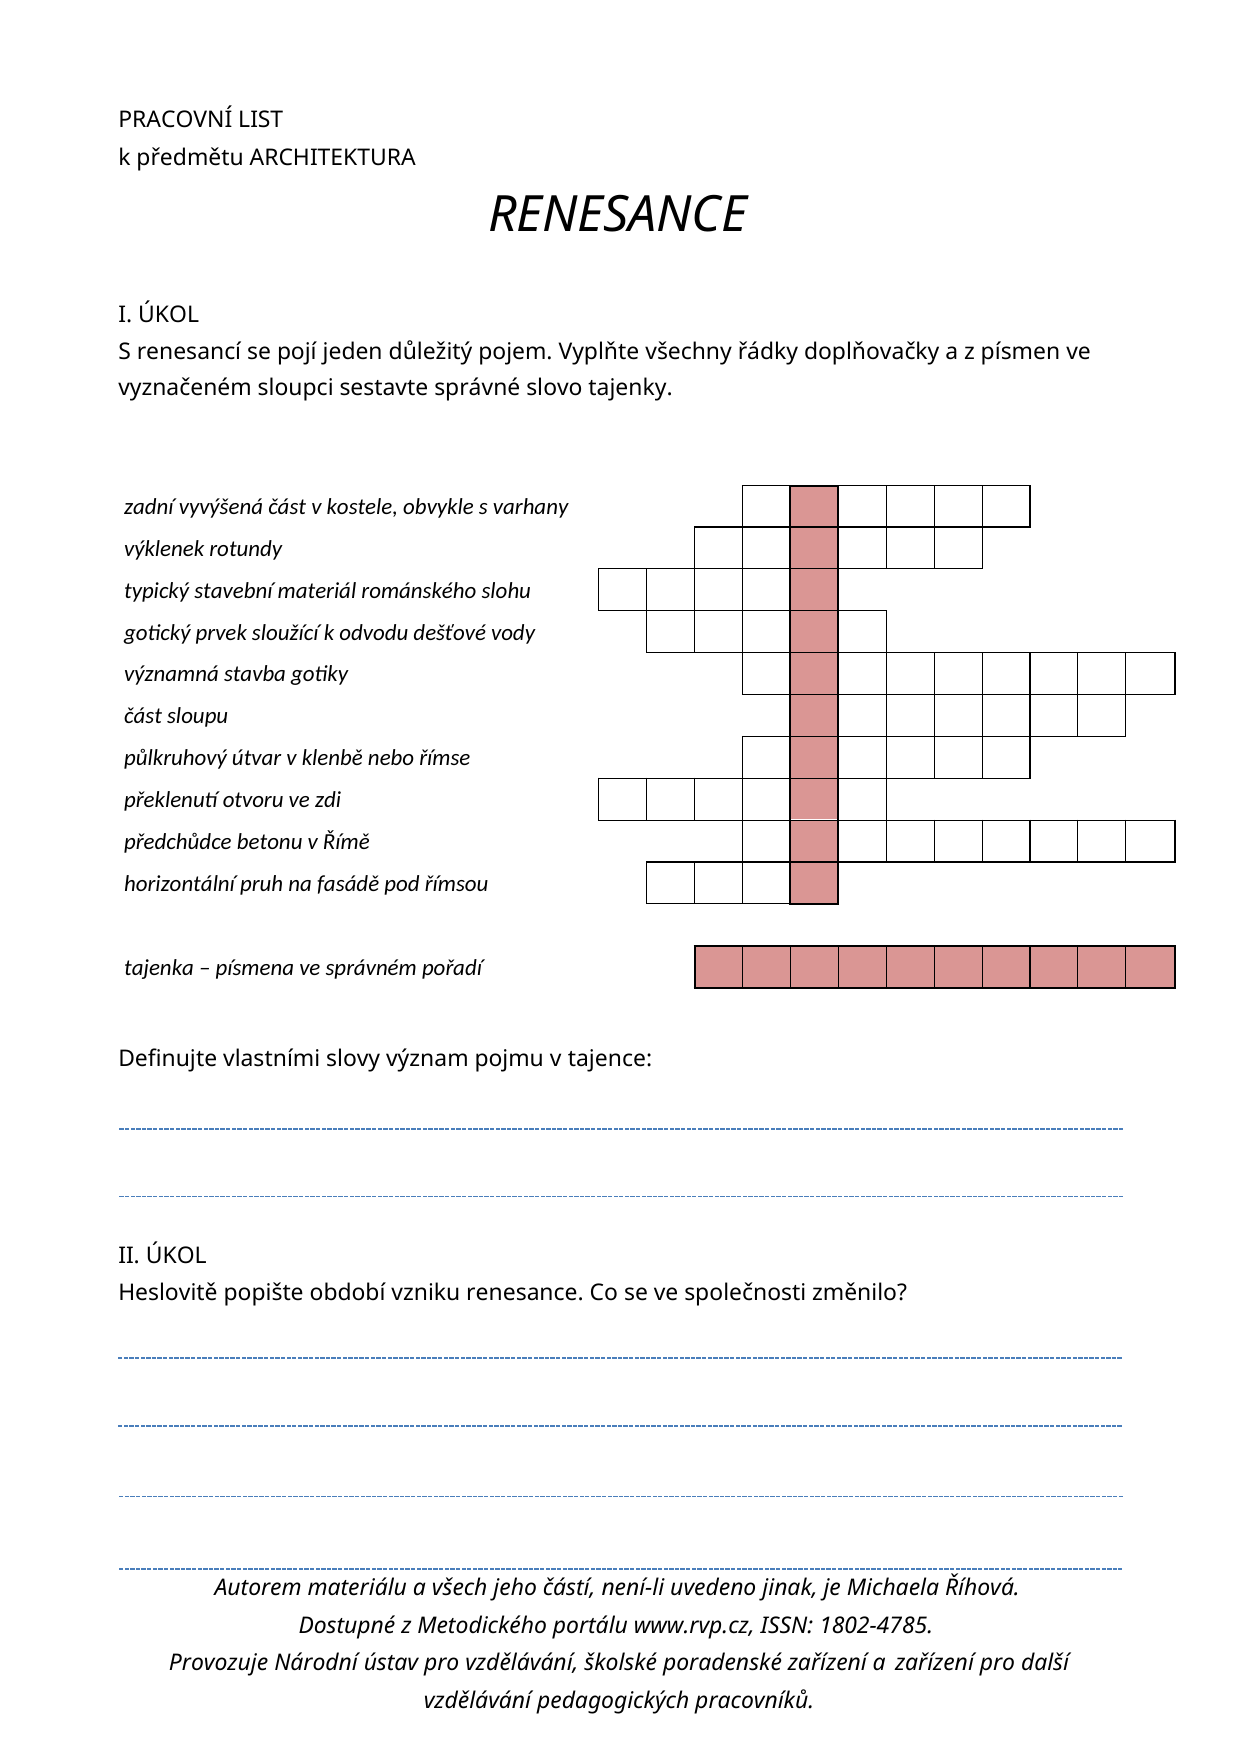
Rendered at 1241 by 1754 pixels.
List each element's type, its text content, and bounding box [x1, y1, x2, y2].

table_cell [839, 528, 886, 568]
table_cell [599, 903, 647, 945]
table_cell [935, 653, 982, 694]
table_cell [743, 947, 790, 987]
table_cell [791, 821, 837, 861]
table_cell [599, 861, 646, 903]
table_cell [695, 779, 742, 819]
table_header [791, 487, 837, 526]
table_cell [647, 569, 694, 610]
table_cell [1078, 568, 1126, 610]
table_cell [934, 863, 982, 903]
table_cell [1078, 947, 1125, 987]
table_cell [887, 821, 934, 861]
table_cell [791, 737, 837, 778]
text RENESANCE [118, 178, 1122, 247]
table_cell [791, 947, 838, 987]
table_cell [599, 611, 646, 652]
table_cell [695, 569, 742, 610]
table_cell [791, 695, 837, 736]
table_header [887, 486, 934, 526]
table_cell [886, 569, 934, 610]
table_cell [1078, 695, 1125, 736]
table_cell [647, 653, 694, 694]
table_cell [1078, 778, 1126, 819]
table_cell předchůdce betonu v Římě [117, 820, 599, 861]
table_cell gotický prvek sloužící k odvodu dešťové vody [117, 610, 599, 652]
table_cell [887, 653, 934, 694]
table_cell [743, 653, 789, 694]
table_cell [839, 569, 886, 610]
table_cell [935, 821, 982, 861]
table_cell [647, 736, 694, 778]
table_header [1031, 485, 1078, 526]
table_cell [1126, 903, 1175, 945]
table_header [695, 485, 742, 526]
table_cell [887, 947, 934, 987]
table_cell [1030, 778, 1078, 819]
table_cell [983, 947, 1029, 987]
table_cell [1126, 695, 1175, 736]
table_header [743, 486, 789, 526]
table_cell [599, 945, 647, 987]
table_cell [791, 779, 837, 819]
table_cell překlenutí otvoru ve zdi [117, 778, 598, 819]
text PRACOVNÍ LIST [118, 103, 1122, 135]
table_cell [983, 695, 1029, 736]
table_cell [743, 779, 789, 819]
table_header [599, 485, 647, 526]
table_cell [1126, 778, 1175, 819]
table_cell [695, 736, 742, 778]
table_cell [839, 611, 886, 652]
table_cell [982, 903, 1030, 945]
table_cell [1078, 903, 1126, 945]
table_cell [982, 863, 1030, 903]
table_cell [1030, 863, 1078, 903]
table_cell [935, 737, 982, 778]
table_cell typický stavební materiál románského slohu [117, 568, 598, 610]
table_header zadní vyvýšená část v kostele, obvykle s varhany [117, 485, 599, 526]
table_cell [1030, 526, 1078, 568]
text I. ÚKOL [118, 298, 1122, 329]
table_cell [1031, 947, 1077, 987]
table_cell [743, 569, 789, 610]
table_cell [599, 694, 647, 736]
table_cell [695, 653, 742, 694]
table_cell [839, 863, 886, 903]
table_cell [599, 779, 646, 819]
table_cell [839, 653, 886, 694]
table_cell [1030, 903, 1078, 945]
table_cell půlkruhový útvar v klenbě nebo římse [117, 736, 599, 778]
table_cell [887, 695, 934, 736]
table_cell [1031, 653, 1077, 694]
table_cell [743, 863, 789, 903]
table_cell [983, 737, 1029, 778]
table_cell [790, 905, 838, 945]
table_cell [1126, 947, 1174, 987]
table_cell [791, 569, 837, 610]
table_cell [839, 737, 886, 778]
table_header [839, 486, 886, 526]
table_cell [839, 695, 886, 736]
table_cell [695, 611, 742, 652]
table_cell [886, 863, 934, 903]
table_cell [599, 526, 647, 568]
table_cell [1078, 737, 1126, 778]
table_header [647, 485, 694, 526]
table_cell [935, 947, 982, 987]
table_cell [838, 903, 886, 945]
table_cell [647, 863, 694, 903]
table_cell [117, 903, 599, 945]
table_cell [934, 779, 982, 819]
table_cell [935, 695, 982, 736]
table_cell [791, 528, 837, 568]
table_cell [599, 652, 647, 694]
table_cell [599, 736, 647, 778]
table_cell [695, 694, 742, 736]
table_cell [1078, 821, 1125, 861]
table_cell [695, 821, 742, 861]
table_cell [1126, 736, 1175, 778]
table_cell [839, 947, 886, 987]
table_cell [983, 821, 1029, 861]
table_cell [647, 779, 694, 819]
table_cell [839, 779, 886, 819]
table_cell [934, 569, 982, 610]
table_cell [647, 904, 694, 945]
table_cell tajenka – písmena ve správném pořadí [117, 945, 599, 987]
table_cell [1031, 821, 1077, 861]
table_cell [887, 528, 934, 568]
table_cell [791, 611, 837, 652]
table_cell [1126, 568, 1175, 610]
table_cell [791, 863, 837, 903]
table_cell [647, 526, 694, 568]
table_cell [1078, 653, 1125, 694]
table_cell [1126, 821, 1174, 861]
table_header [1126, 485, 1175, 526]
table_cell [743, 821, 789, 861]
text k předmětu ARCHITEKTURA [118, 141, 1122, 172]
table_cell [1030, 610, 1078, 652]
table_cell [983, 653, 1029, 694]
table_cell [599, 569, 646, 610]
table_cell [647, 694, 694, 736]
table_cell [1078, 863, 1126, 903]
table_cell [743, 695, 789, 736]
table_cell [1030, 568, 1078, 610]
table_cell [647, 821, 694, 861]
table_cell [934, 610, 982, 652]
table_cell [983, 528, 1030, 568]
table_cell [839, 821, 886, 861]
table_cell [599, 821, 647, 861]
table_header [935, 486, 982, 526]
table_cell [887, 779, 934, 819]
text Definujte vlastními slovy význam pojmu v tajence: [118, 1042, 1122, 1073]
table_cell [1126, 526, 1175, 568]
table_cell [982, 779, 1030, 819]
table_cell [743, 737, 789, 778]
table_cell [1078, 610, 1126, 652]
table_cell [647, 945, 694, 987]
table_cell [743, 904, 790, 945]
table_cell [1126, 653, 1174, 694]
text II. ÚKOL [118, 1239, 1122, 1270]
table_cell [791, 653, 837, 694]
table_cell [887, 737, 934, 778]
table_cell [982, 610, 1030, 652]
table_cell výklenek rotundy [117, 526, 599, 568]
table_cell [1126, 863, 1175, 903]
table_cell [887, 610, 934, 652]
table_cell [1031, 737, 1078, 778]
table_cell [647, 611, 694, 652]
text S renesancí se pojí jeden důležitý pojem. Vyplňte všechny řádky doplňovačky a z písmen ve vyznačeném sloupci sestavte správné slovo tajenky. [118, 335, 1122, 402]
text Heslovitě popište období vzniku renesance. Co se ve společnosti změnilo? [118, 1276, 1122, 1307]
table_cell část sloupu [117, 694, 599, 736]
table_cell [935, 528, 982, 568]
table_cell [1126, 610, 1175, 652]
table_header [1078, 485, 1126, 526]
table_cell [1031, 695, 1077, 736]
table_cell [886, 903, 934, 945]
table_cell [696, 947, 742, 987]
table_cell [934, 903, 982, 945]
table_cell [695, 904, 742, 945]
table_cell horizontální pruh na fasádě pod římsou [117, 861, 599, 903]
table_cell [1078, 526, 1126, 568]
table_cell [743, 611, 789, 652]
table_cell [982, 568, 1030, 610]
table_cell [695, 863, 742, 903]
table_header [983, 486, 1029, 526]
table_cell významná stavba gotiky [117, 652, 599, 694]
table_cell [695, 528, 742, 568]
table_cell [743, 528, 789, 568]
